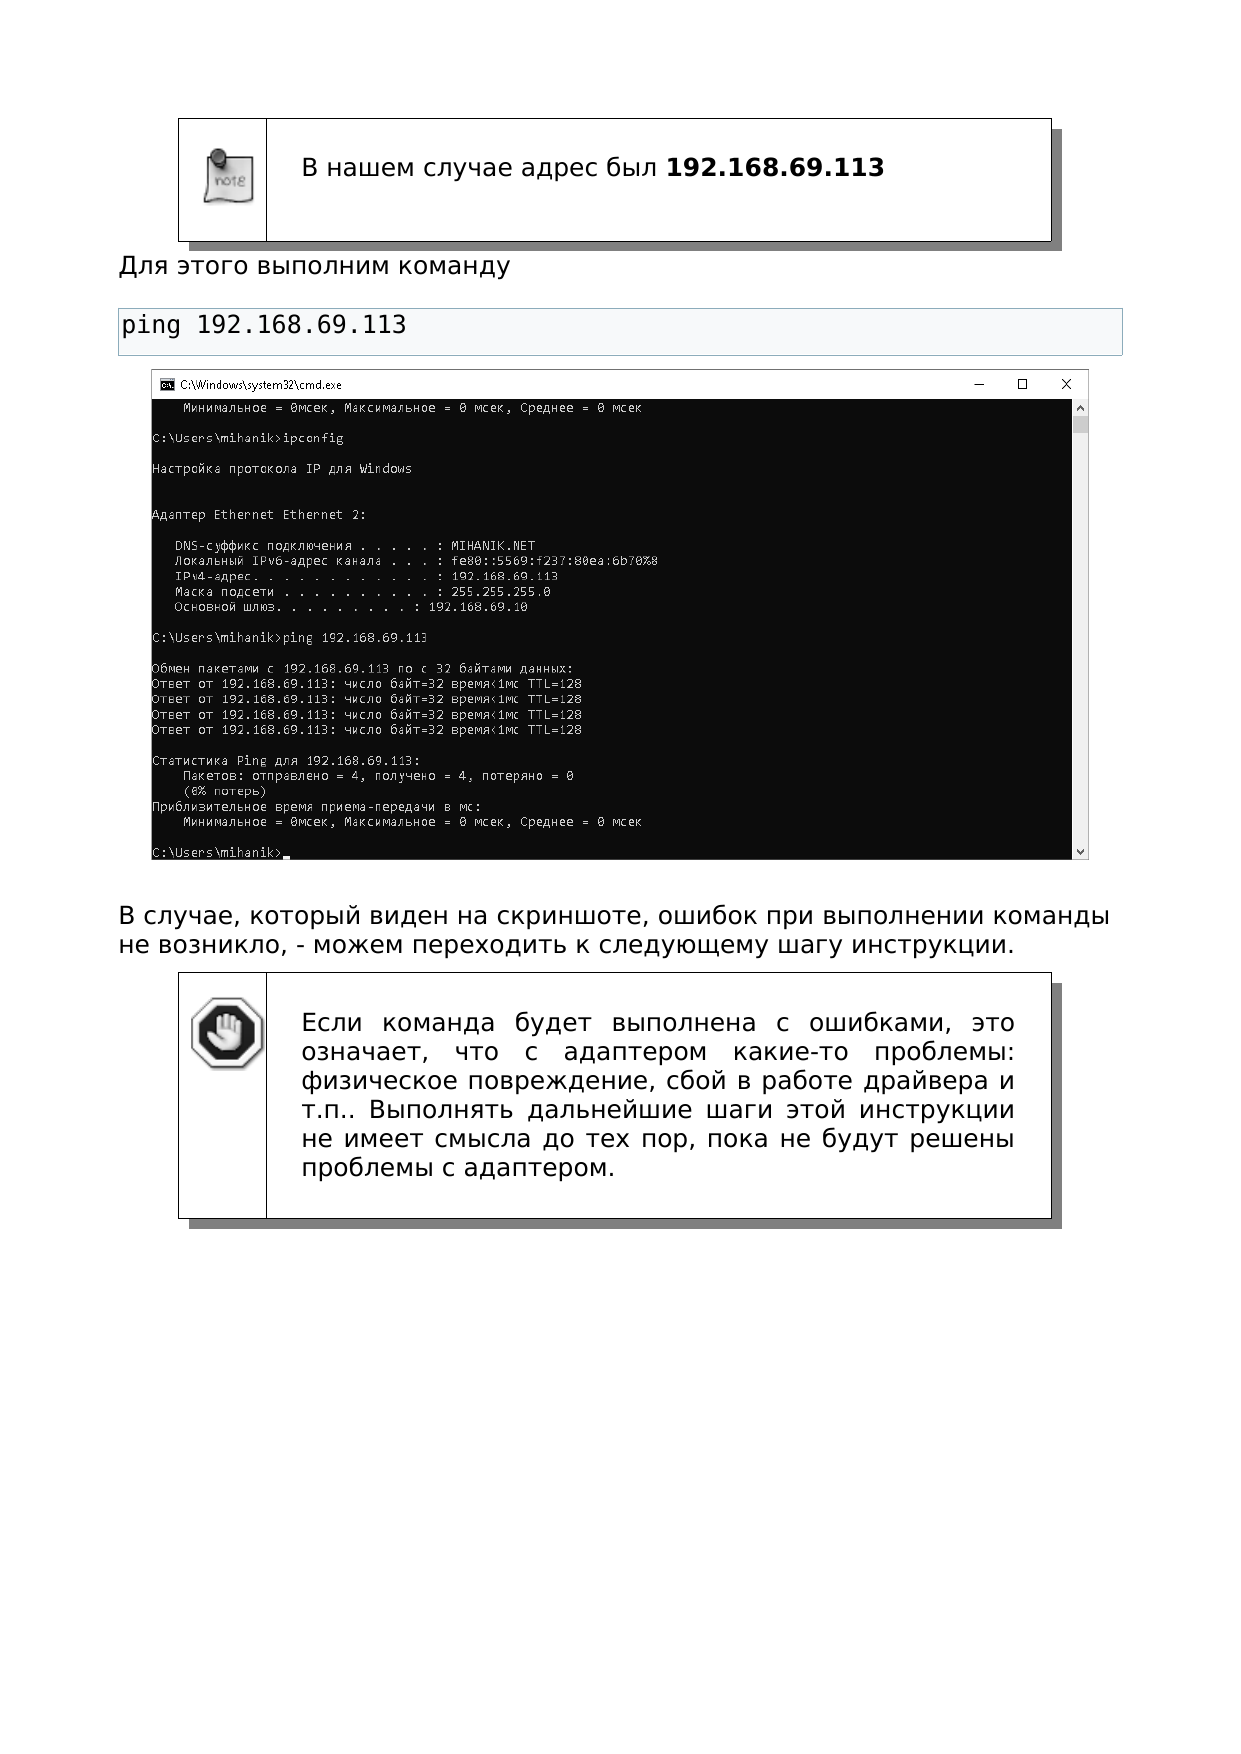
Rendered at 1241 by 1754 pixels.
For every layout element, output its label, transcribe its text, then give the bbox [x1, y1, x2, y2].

text В случае, который виден на скриншоте, ошибок при выполнении команды не возникло, - можем переходить к следующему шагу инструкции. [118, 901, 1122, 960]
picture [190, 996, 266, 1071]
table_header Если команда будет выполнена с ошибками, это означает, что с адаптером какие-то проблемы: физическое повреждение, сбой в работе драйвера и т.п.. Выполнять дальнейшие шаги этой инструкции не имеет смысла до тех пор, пока не будут решены проблемы с адаптером. [267, 973, 1051, 1218]
picture [151, 369, 1089, 860]
picture [190, 141, 266, 217]
table_header [179, 119, 266, 241]
table_header В нашем случае адрес был 192.168.69.113 [267, 119, 1051, 241]
table_header ping 192.168.69.113 [119, 309, 1122, 354]
table_header [179, 973, 266, 1218]
text Для этого выполним команду [118, 251, 1122, 280]
